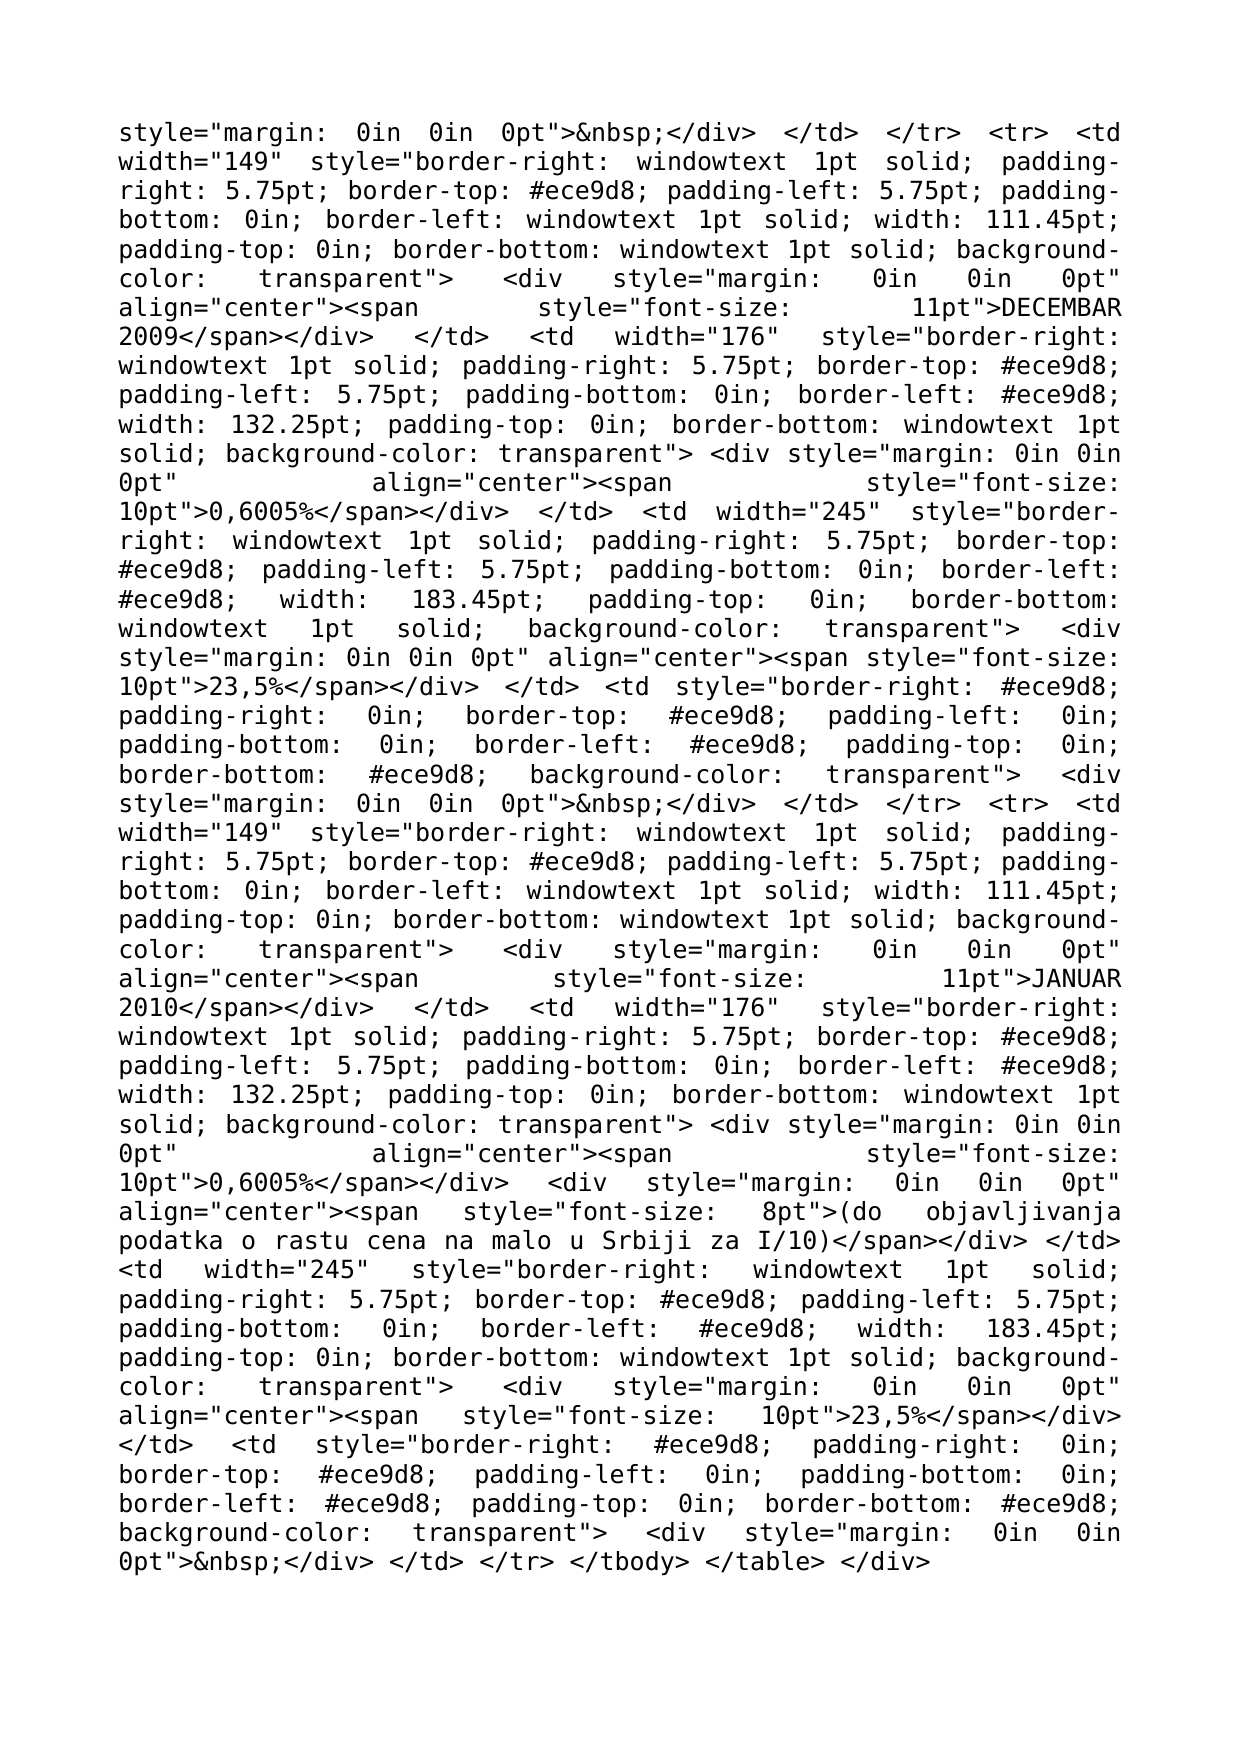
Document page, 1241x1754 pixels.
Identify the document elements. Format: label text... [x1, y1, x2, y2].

text style="margin: 0in 0in 0pt">&nbsp;</div> </td> </tr> <tr> <td width="149" style="border-right: windowtext 1pt solid; padding-right: 5.75pt; border-top: #ece9d8; padding-left: 5.75pt; padding-bottom: 0in; border-left: windowtext 1pt solid; width: 111.45pt; padding-top: 0in; border-bottom: windowtext 1pt solid; background-color: transparent"> <div style="margin: 0in 0in 0pt" align="center"><span style="font-size: 11pt">DECEMBAR 2009</span></div> </td> <td width="176" style="border-right: windowtext 1pt solid; padding-right: 5.75pt; border-top: #ece9d8; padding-left: 5.75pt; padding-bottom: 0in; border-left: #ece9d8; width: 132.25pt; padding-top: 0in; border-bottom: windowtext 1pt solid; background-color: transparent"> <div style="margin: 0in 0in 0pt" align="center"><span style="font-size: 10pt">0,6005%</span></div> </td> <td width="245" style="border-right: windowtext 1pt solid; padding-right: 5.75pt; border-top: #ece9d8; padding-left: 5.75pt; padding-bottom: 0in; border-left: #ece9d8; width: 183.45pt; padding-top: 0in; border-bottom: windowtext 1pt solid; background-color: transparent"> <div style="margin: 0in 0in 0pt" align="center"><span style="font-size: 10pt">23,5%</span></div> </td> <td style="border-right: #ece9d8; padding-right: 0in; border-top: #ece9d8; padding-left: 0in; padding-bottom: 0in; border-left: #ece9d8; padding-top: 0in; border-bottom: #ece9d8; background-color: transparent"> <div style="margin: 0in 0in 0pt">&nbsp;</div> </td> </tr> <tr> <td width="149" style="border-right: windowtext 1pt solid; padding-right: 5.75pt; border-top: #ece9d8; padding-left: 5.75pt; padding-bottom: 0in; border-left: windowtext 1pt solid; width: 111.45pt; padding-top: 0in; border-bottom: windowtext 1pt solid; background-color: transparent"> <div style="margin: 0in 0in 0pt" align="center"><span style="font-size: 11pt">JANUAR 2010</span></div> </td> <td width="176" style="border-right: windowtext 1pt solid; padding-right: 5.75pt; border-top: #ece9d8; padding-left: 5.75pt; padding-bottom: 0in; border-left: #ece9d8; width: 132.25pt; padding-top: 0in; border-bottom: windowtext 1pt solid; background-color: transparent"> <div style="margin: 0in 0in 0pt" align="center"><span style="font-size: 10pt">0,6005%</span></div> <div style="margin: 0in 0in 0pt" align="center"><span style="font-size: 8pt">(do objavljivanja podatka o rastu cena na malo u Srbiji za I/10)</span></div> </td> <td width="245" style="border-right: windowtext 1pt solid; padding-right: 5.75pt; border-top: #ece9d8; padding-left: 5.75pt; padding-bottom: 0in; border-left: #ece9d8; width: 183.45pt; padding-top: 0in; border-bottom: windowtext 1pt solid; background-color: transparent"> <div style="margin: 0in 0in 0pt" align="center"><span style="font-size: 10pt">23,5%</span></div> </td> <td style="border-right: #ece9d8; padding-right: 0in; border-top: #ece9d8; padding-left: 0in; padding-bottom: 0in; border-left: #ece9d8; padding-top: 0in; border-bottom: #ece9d8; background-color: transparent"> <div style="margin: 0in 0in 0pt">&nbsp;</div> </td> </tr> </tbody> </table> </div> [118, 118, 1122, 1576]
